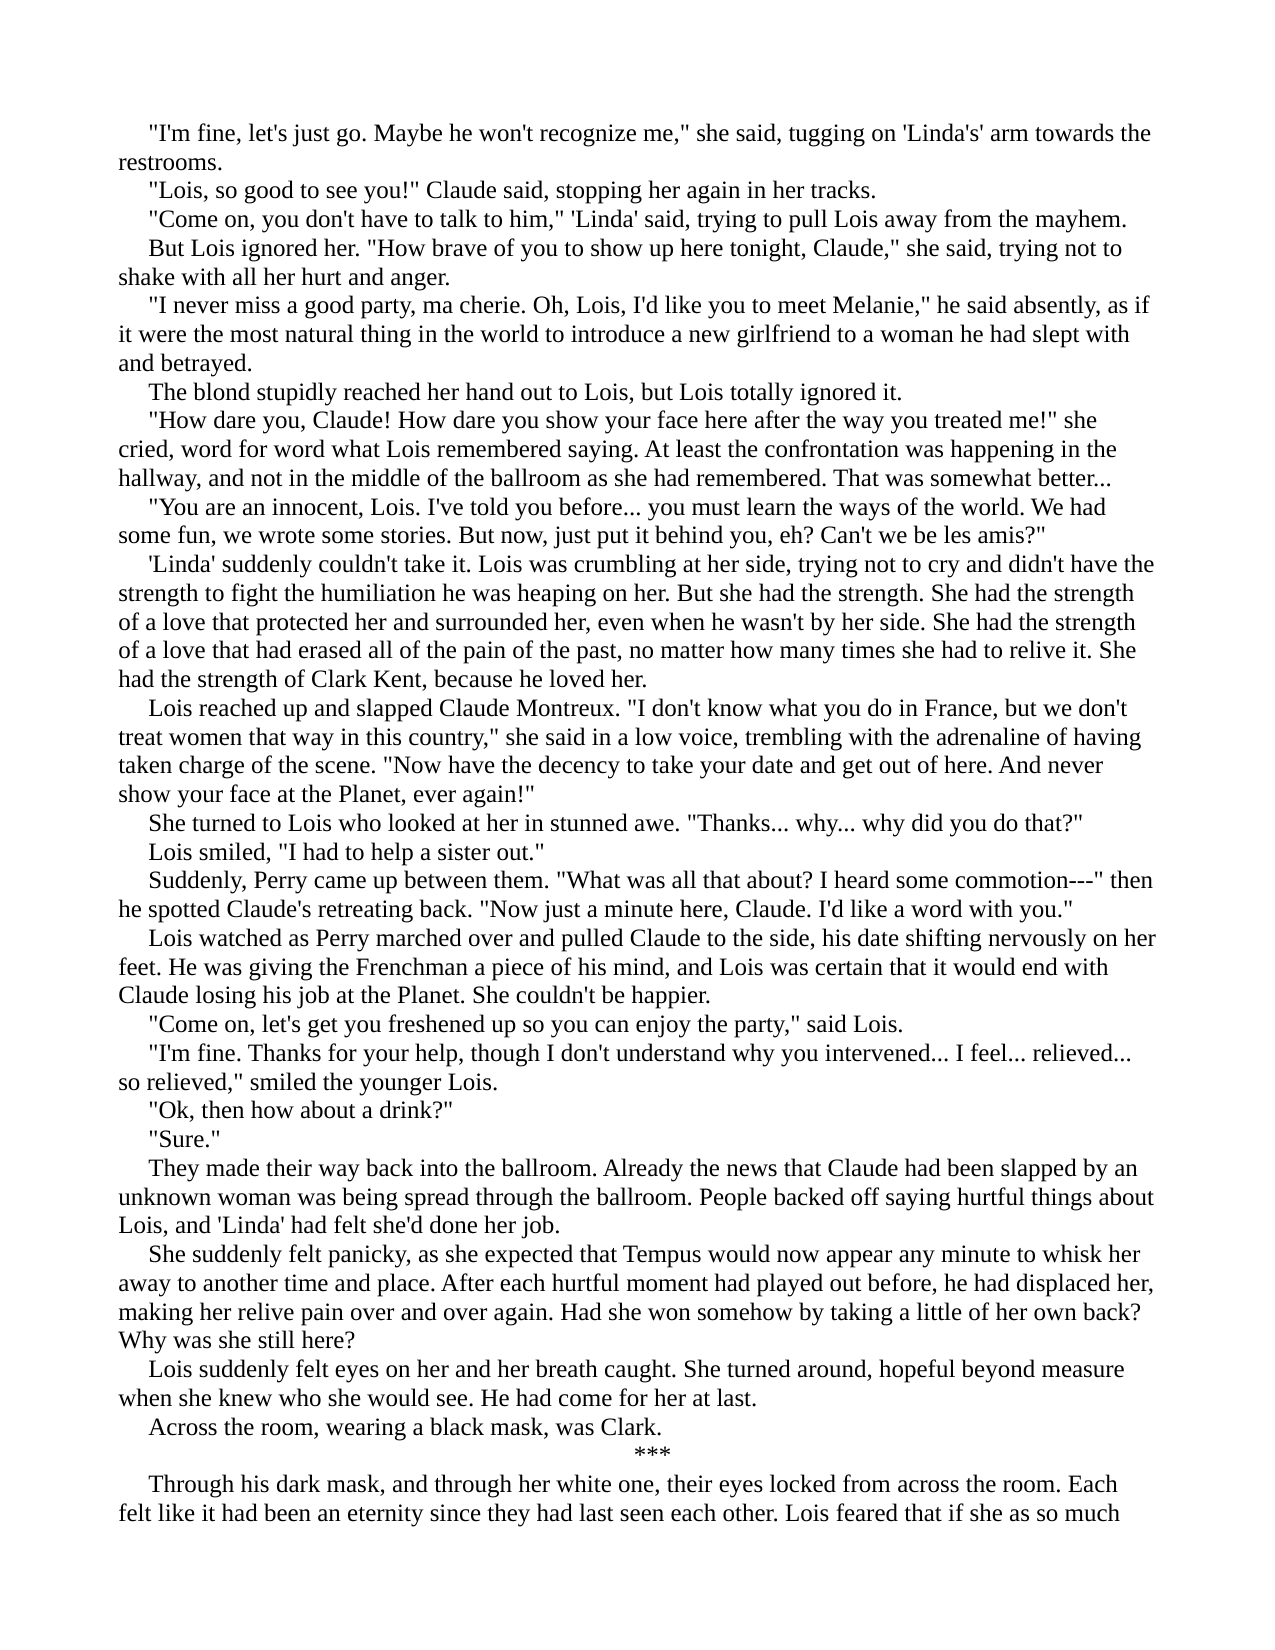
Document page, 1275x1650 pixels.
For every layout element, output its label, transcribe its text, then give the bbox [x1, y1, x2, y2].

text "Come on, let's get you freshened up so you can enjoy the party," said Lois. [118, 1009, 1157, 1038]
text She suddenly felt panicky, as she expected that Tempus would now appear any minute to whisk her away to another time and place. After each hurtful moment had played out before, he had displaced her, making her relive pain over and over again. Had she won somehow by taking a little of her own back? Why was she still here? [118, 1239, 1157, 1354]
text Lois smiled, "I had to help a sister out." [118, 837, 1157, 866]
text Lois suddenly felt eyes on her and her breath caught. She turned around, hopeful beyond measure when she knew who she would see. He had come for her at last. [118, 1354, 1157, 1412]
text The blond stupidly reached her hand out to Lois, but Lois totally ignored it. [118, 377, 1157, 406]
text 'Linda' suddenly couldn't take it. Lois was crumbling at her side, trying not to cry and didn't have the strength to fight the humiliation he was heaping on her. But she had the strength. She had the strength of a love that protected her and surrounded her, even when he wasn't by her side. She had the strength of a love that had erased all of the pain of the past, no matter how many times she had to relive it. She had the strength of Clark Kent, because he loved her. [118, 549, 1157, 693]
text "Sure." [118, 1124, 1157, 1153]
text "I'm fine. Thanks for your help, though I don't understand why you intervened... I feel... relieved... so relieved," smiled the younger Lois. [118, 1038, 1157, 1096]
text Across the room, wearing a black mask, was Clark. [118, 1412, 1157, 1441]
text "How dare you, Claude! How dare you show your face here after the way you treated me!" she cried, word for word what Lois remembered saying. At least the confrontation was happening in the hallway, and not in the middle of the ballroom as she had remembered. That was somewhat better... [118, 406, 1157, 492]
text Suddenly, Perry came up between them. "What was all that about? I heard some commotion---" then he spotted Claude's retreating back. "Now just a minute here, Claude. I'd like a word with you." [118, 866, 1157, 923]
text "You are an innocent, Lois. I've told you before... you must learn the ways of the world. We had some fun, we wrote some stories. But now, just put it behind you, eh? Can't we be les amis?" [118, 492, 1157, 549]
text "Lois, so good to see you!" Claude said, stopping her again in her tracks. [118, 176, 1157, 204]
text Lois watched as Perry marched over and pulled Claude to the side, his date shifting nervously on her feet. He was giving the Frenchman a piece of his mind, and Lois was certain that it would end with Claude losing his job at the Planet. She couldn't be happier. [118, 923, 1157, 1009]
text "I'm fine, let's just go. Maybe he won't recognize me," she said, tugging on 'Linda's' arm towards the restrooms. [118, 118, 1157, 176]
text *** [118, 1441, 1157, 1469]
text But Lois ignored her. "How brave of you to show up here tonight, Claude," she said, trying not to shake with all her hurt and anger. [118, 233, 1157, 291]
text She turned to Lois who looked at her in stunned awe. "Thanks... why... why did you do that?" [118, 808, 1157, 837]
text "Ok, then how about a drink?" [118, 1096, 1157, 1124]
text They made their way back into the ballroom. Already the news that Claude had been slapped by an unknown woman was being spread through the ballroom. People backed off saying hurtful things about Lois, and 'Linda' had felt she'd done her job. [118, 1153, 1157, 1239]
text "I never miss a good party, ma cherie. Oh, Lois, I'd like you to meet Melanie," he said absently, as if it were the most natural thing in the world to introduce a new girlfriend to a woman he had slept with and betrayed. [118, 291, 1157, 377]
text Through his dark mask, and through her white one, their eyes locked from across the room. Each felt like it had been an eternity since they had last seen each other. Lois feared that if she as so much [118, 1469, 1157, 1527]
text Lois reached up and slapped Claude Montreux. "I don't know what you do in France, but we don't treat women that way in this country," she said in a low voice, trembling with the adrenaline of having taken charge of the scene. "Now have the decency to take your date and get out of here. And never show your face at the Planet, ever again!" [118, 693, 1157, 808]
text "Come on, you don't have to talk to him," 'Linda' said, trying to pull Lois away from the mayhem. [118, 204, 1157, 233]
